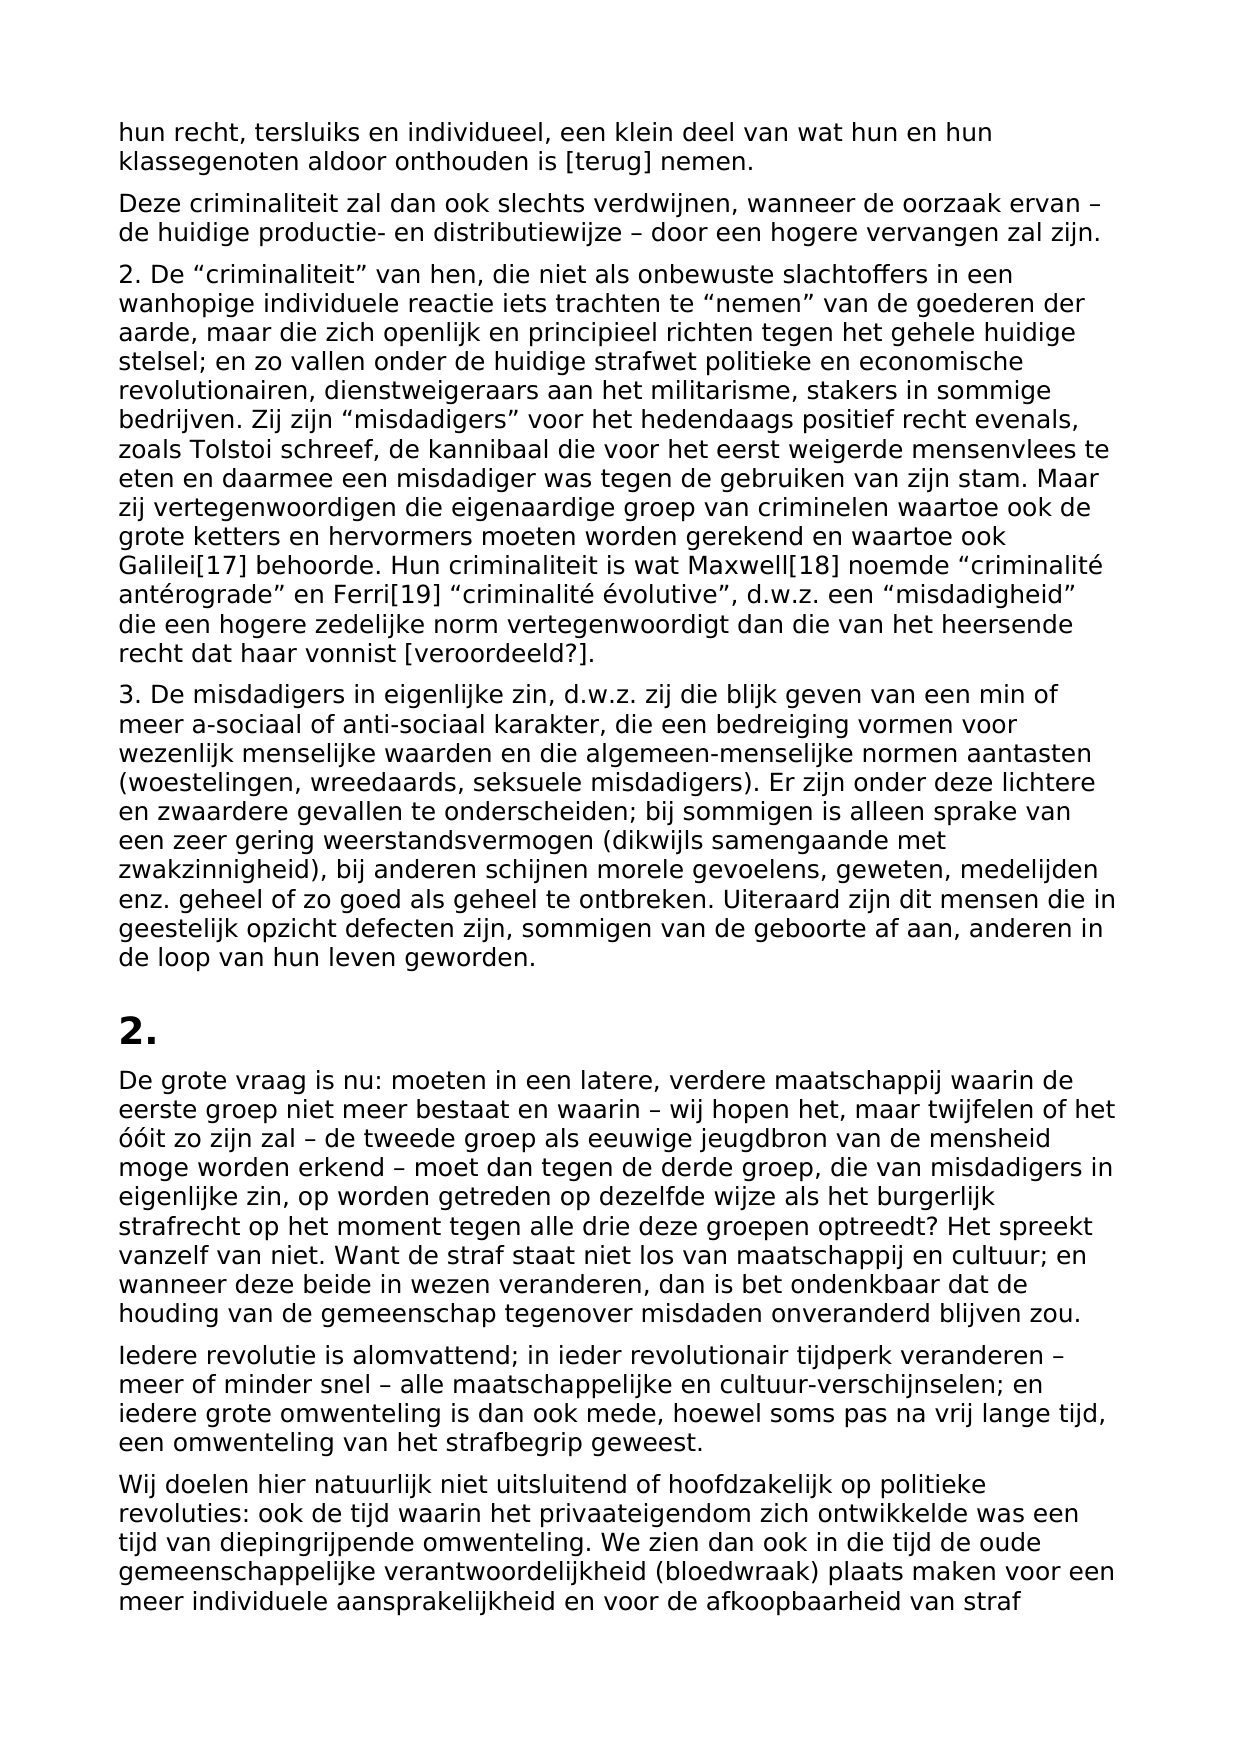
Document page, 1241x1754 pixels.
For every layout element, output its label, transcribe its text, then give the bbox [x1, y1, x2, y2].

text Deze criminaliteit zal dan ook slechts verdwijnen, wanneer de oorzaak ervan – de huidige productie- en distributiewijze – door een hogere vervangen zal zijn. [118, 189, 1122, 247]
text Wij doelen hier natuurlijk niet uitsluitend of hoofdzakelijk op politieke revoluties: ook de tijd waarin het privaateigendom zich ontwikkelde was een tijd van diepingrijpende omwenteling. We zien dan ook in die tijd de oude gemeenschappelijke verantwoordelijkheid (bloedwraak) plaats maken voor een meer individuele aansprakelijkheid en voor de afkoopbaarheid van straf [118, 1470, 1122, 1616]
text 2. De “criminaliteit” van hen, die niet als onbewuste slachtoffers in een wanhopige individuele reactie iets trachten te “nemen” van de goederen der aarde, maar die zich openlijk en principieel richten tegen het gehele huidige stelsel; en zo vallen onder de huidige strafwet politieke en economische revolutionairen, dienstweigeraars aan het militarisme, stakers in sommige bedrijven. Zij zijn “misdadigers” voor het hedendaags positief recht evenals, zoals Tolstoi schreef, de kannibaal die voor het eerst weigerde mensenvlees te eten en daarmee een misdadiger was tegen de gebruiken van zijn stam. Maar zij vertegenwoordigen die eigenaardige groep van criminelen waartoe ook de grote ketters en hervormers moeten worden gerekend en waartoe ook Galilei[17] behoorde. Hun criminaliteit is wat Maxwell[18] noemde “criminalité antérograde” en Ferri[19] “criminalité évolutive”, d.w.z. een “misdadigheid” die een hogere zedelijke norm vertegenwoordigt dan die van het heersende recht dat haar vonnist [veroordeeld?]. [118, 260, 1122, 668]
text Iedere revolutie is alomvattend; in ieder revolutionair tijdperk veranderen – meer of minder snel – alle maatschappelijke en cultuur-verschijnselen; en iedere grote omwenteling is dan ook mede, hoewel soms pas na vrij lange tijd, een omwenteling van het strafbegrip geweest. [118, 1341, 1122, 1458]
text 3. De misdadigers in eigenlijke zin, d.w.z. zij die blijk geven van een min of meer a-sociaal of anti-sociaal karakter, die een bedreiging vormen voor wezenlijk menselijke waarden en die algemeen-menselijke normen aantasten (woestelingen, wreedaards, seksuele misdadigers). Er zijn onder deze lichtere en zwaardere gevallen te onderscheiden; bij sommigen is alleen sprake van een zeer gering weerstandsvermogen (dikwijls samengaande met zwakzinnigheid), bij anderen schijnen morele gevoelens, geweten, medelijden enz. geheel of zo goed als geheel te ontbreken. Uiteraard zijn dit mensen die in geestelijk opzicht defecten zijn, sommigen van de geboorte af aan, anderen in de loop van hun leven geworden. [118, 681, 1122, 972]
text De grote vraag is nu: moeten in een latere, verdere maatschappij waarin de eerste groep niet meer bestaat en waarin – wij hopen het, maar twijfelen of het óóit zo zijn zal – de tweede groep als eeuwige jeugdbron van de mensheid moge worden erkend – moet dan tegen de derde groep, die van misdadigers in eigenlijke zin, op worden getreden op dezelfde wijze als het burgerlijk strafrecht op het moment tegen alle drie deze groepen optreedt? Het spreekt vanzelf van niet. Want de straf staat niet los van maatschappij en cultuur; en wanneer deze beide in wezen veranderen, dan is bet ondenkbaar dat de houding van de gemeenschap tegenover misdaden onveranderd blijven zou. [118, 1066, 1122, 1328]
subtitle 2. [118, 1010, 1122, 1053]
text hun recht, tersluiks en individueel, een klein deel van wat hun en hun klassegenoten aldoor onthouden is [terug] nemen. [118, 118, 1122, 176]
